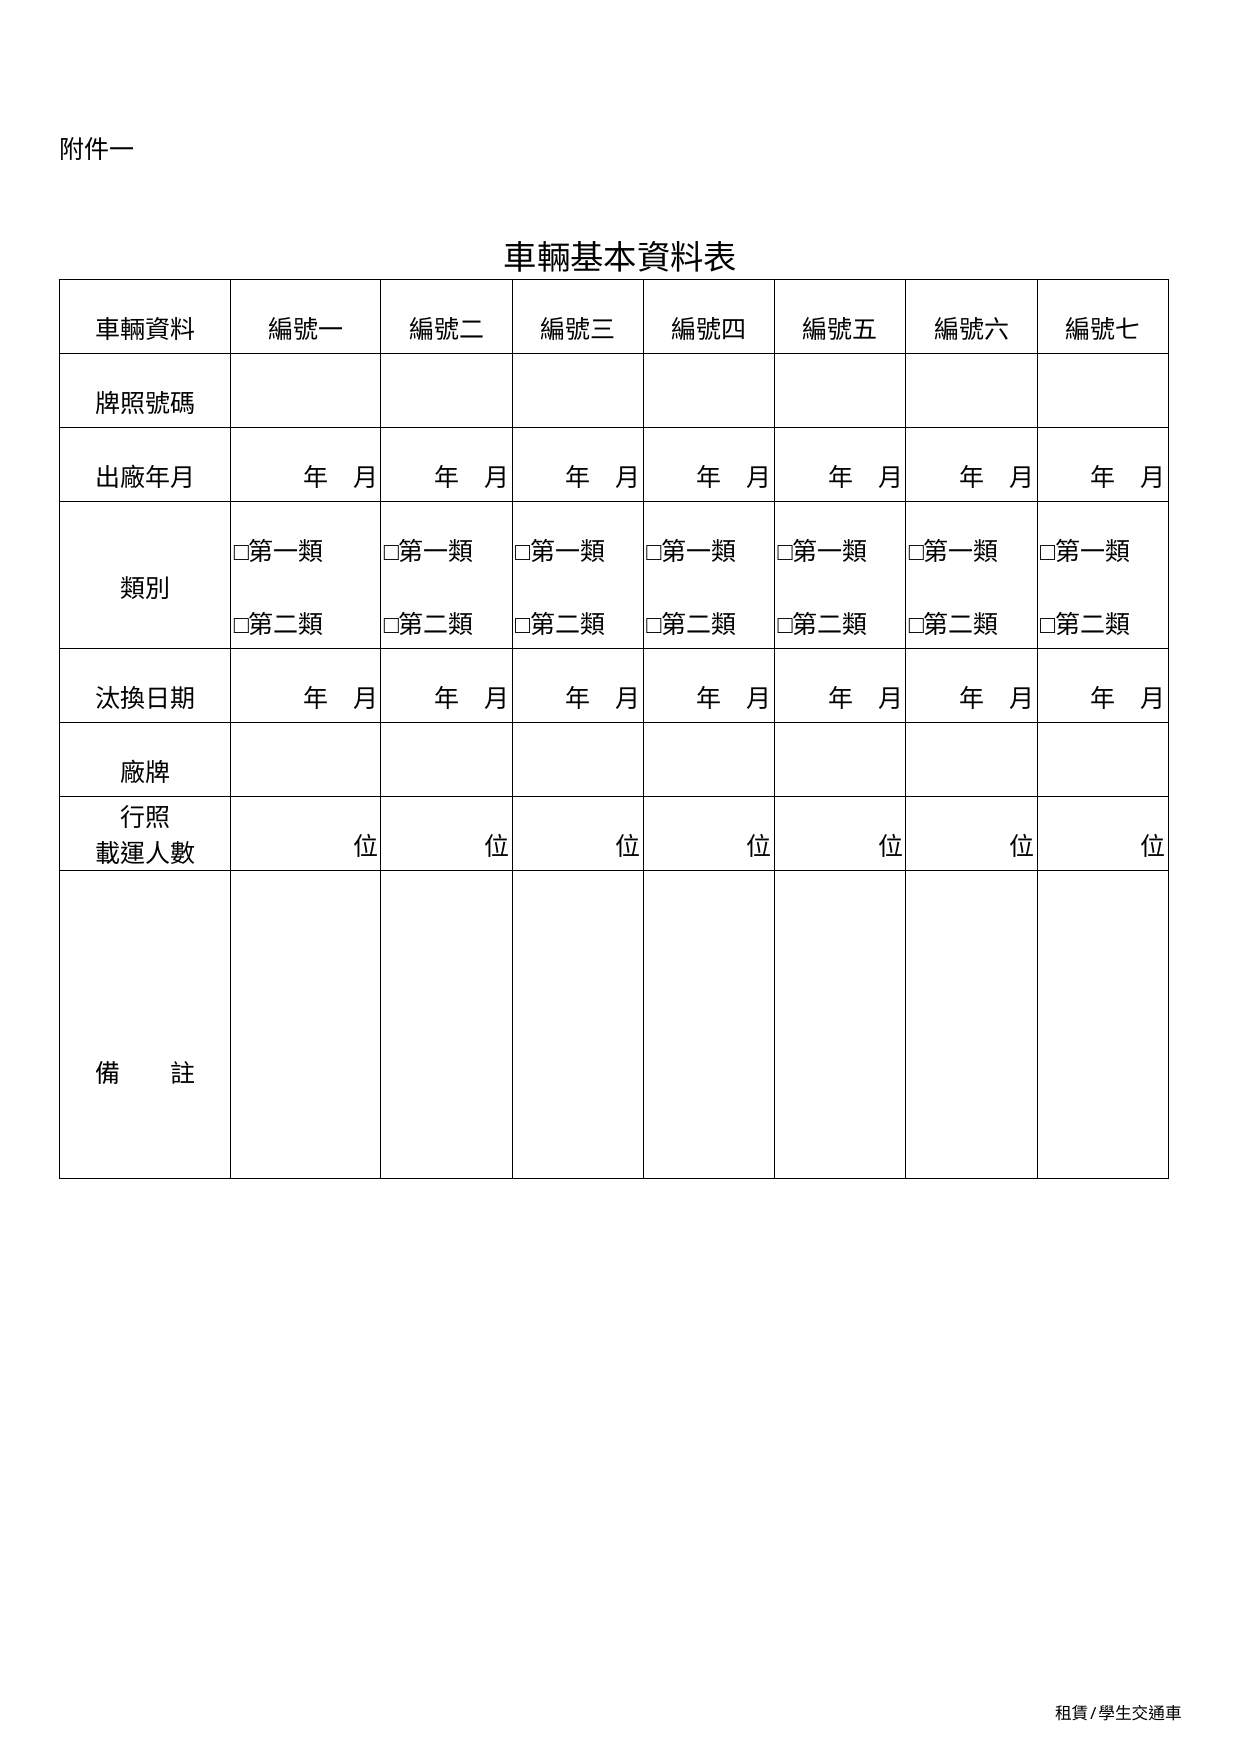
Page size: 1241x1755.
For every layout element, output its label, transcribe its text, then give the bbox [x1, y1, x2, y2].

table_cell 行照 載運人數 [60, 797, 230, 870]
table_cell 年 月 [381, 649, 512, 722]
table_cell [231, 354, 380, 427]
table_header 編號四 [644, 280, 774, 353]
table_cell 牌照號碼 [60, 354, 230, 427]
table_cell [513, 871, 643, 1177]
table_header 編號二 [381, 280, 512, 353]
table_cell 年 月 [775, 649, 905, 722]
table_cell 年 月 [644, 428, 774, 501]
table_cell □第一類 □第二類 [1038, 502, 1168, 648]
table_cell [381, 723, 512, 796]
table_cell 出廠年月 [60, 428, 230, 501]
table_cell [775, 723, 905, 796]
table_cell 年 月 [906, 649, 1037, 722]
text 車輛基本資料表 [59, 231, 1181, 279]
table_cell 年 月 [231, 649, 380, 722]
table_cell 位 [381, 797, 512, 870]
table_cell 年 月 [513, 428, 643, 501]
table_cell □第一類 □第二類 [906, 502, 1037, 648]
table_cell □第一類 □第二類 [644, 502, 774, 648]
table_cell 年 月 [513, 649, 643, 722]
table_cell 年 月 [644, 649, 774, 722]
table_header 編號一 [231, 280, 380, 353]
table_cell [381, 871, 512, 1177]
table_cell 年 月 [1038, 649, 1168, 722]
table_cell [231, 871, 380, 1177]
table_cell 年 月 [381, 428, 512, 501]
table_header 車輛資料 [60, 280, 230, 353]
table_cell [513, 354, 643, 427]
table_cell [906, 871, 1037, 1177]
table_cell [775, 871, 905, 1177]
table_cell 類別 [60, 502, 230, 648]
table_cell 廠牌 [60, 723, 230, 796]
table_cell 年 月 [231, 428, 380, 501]
table_cell [231, 723, 380, 796]
table_cell [644, 871, 774, 1177]
table_cell [1038, 354, 1168, 427]
text 附件一 [59, 106, 1167, 168]
table_cell [644, 354, 774, 427]
table_cell 汰換日期 [60, 649, 230, 722]
table_cell 備 註 [60, 871, 230, 1177]
table_cell [1038, 723, 1168, 796]
table_cell 位 [775, 797, 905, 870]
table_header 編號三 [513, 280, 643, 353]
table_cell [513, 723, 643, 796]
table_cell □第一類 □第二類 [775, 502, 905, 648]
table_cell 年 月 [906, 428, 1037, 501]
table_cell 位 [1038, 797, 1168, 870]
table_cell 位 [231, 797, 380, 870]
table_cell □第一類 □第二類 [231, 502, 380, 648]
table_cell [644, 723, 774, 796]
table_cell [381, 354, 512, 427]
table_cell [906, 354, 1037, 427]
table_header 編號五 [775, 280, 905, 353]
table_cell [775, 354, 905, 427]
table_cell 位 [906, 797, 1037, 870]
table_cell [1038, 871, 1168, 1177]
table_cell 年 月 [1038, 428, 1168, 501]
table_header 編號六 [906, 280, 1037, 353]
table_cell 位 [513, 797, 643, 870]
table_cell □第一類 □第二類 [513, 502, 643, 648]
table_cell 年 月 [775, 428, 905, 501]
table_cell 位 [644, 797, 774, 870]
table_header 編號七 [1038, 280, 1168, 353]
table_cell □第一類 □第二類 [381, 502, 512, 648]
table_cell [906, 723, 1037, 796]
